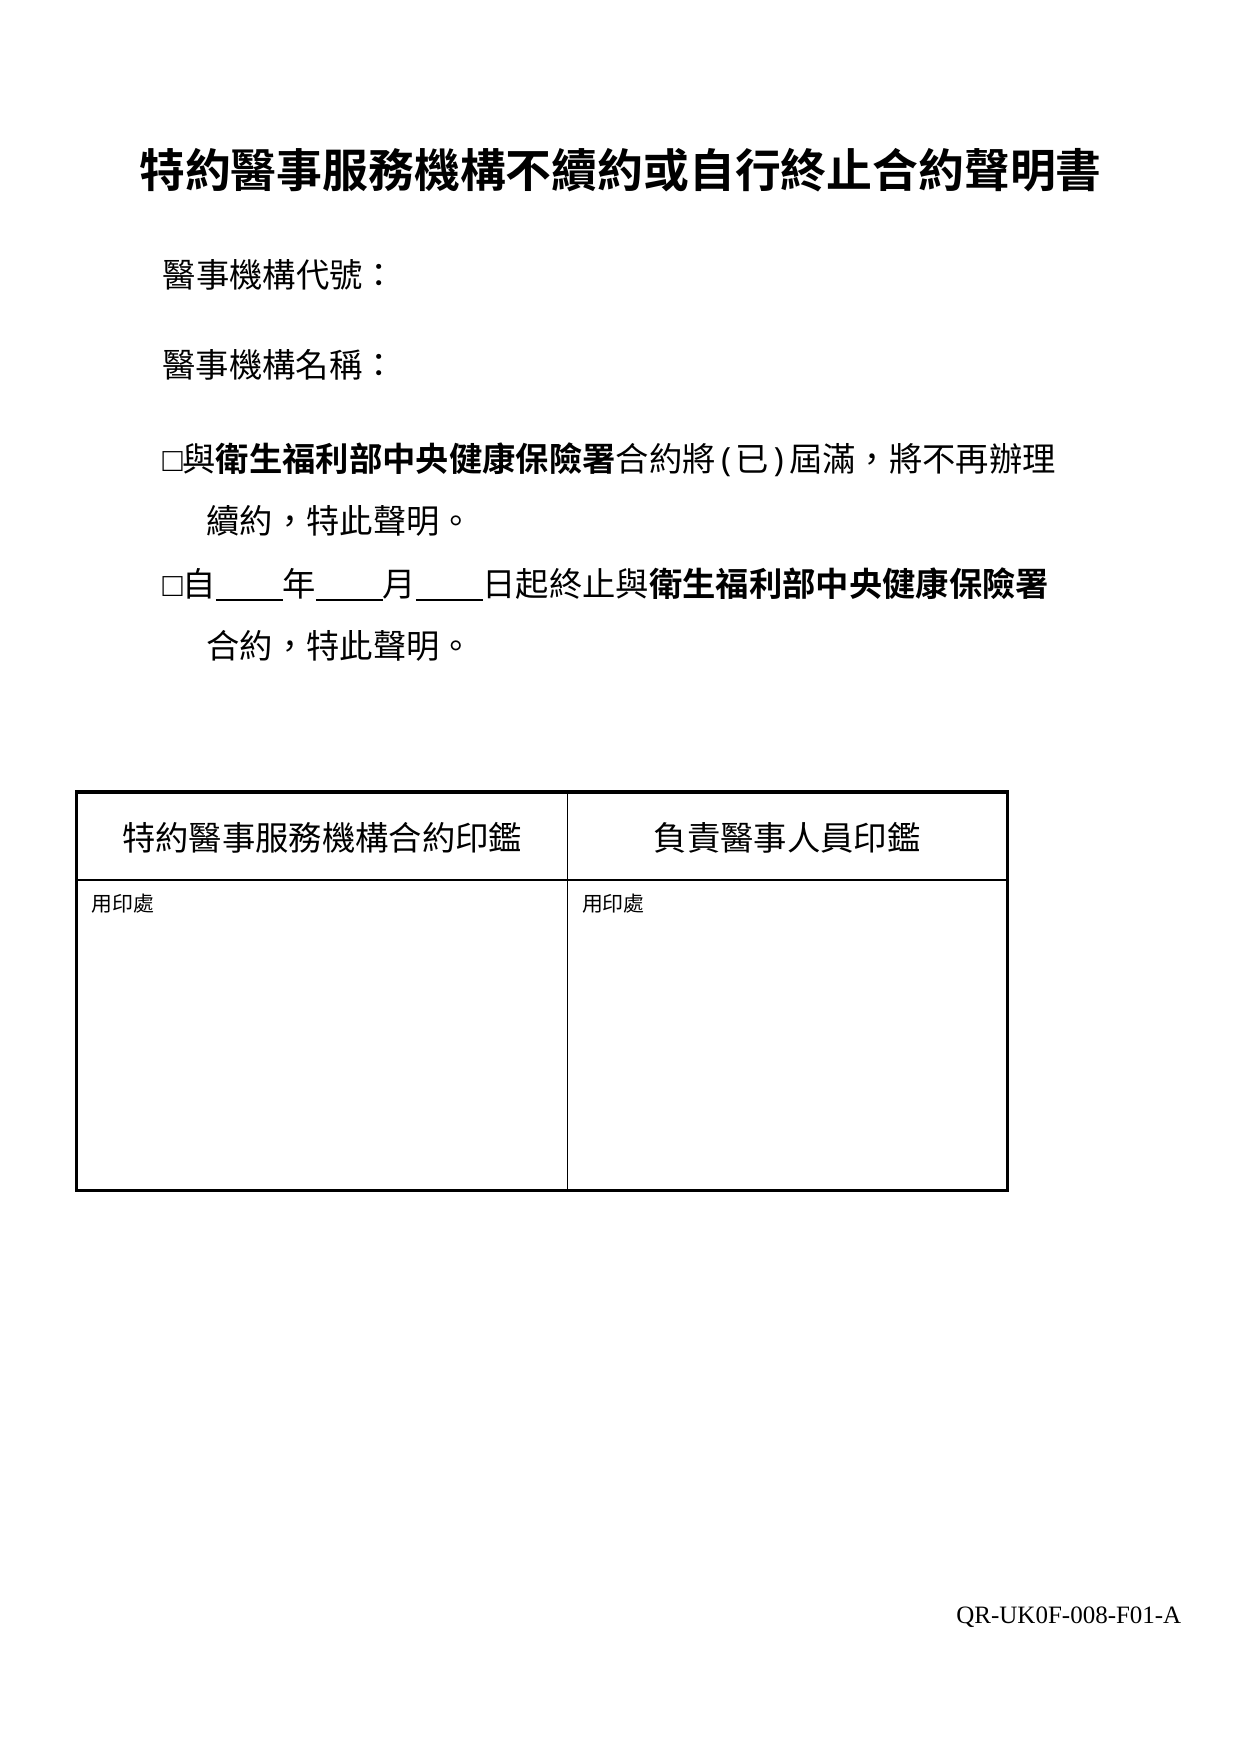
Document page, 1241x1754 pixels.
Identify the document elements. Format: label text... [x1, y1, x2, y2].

table_cell [59, 879, 75, 1189]
table_header 特約醫事服務機構合約印鑑 [78, 794, 567, 879]
text 醫事機構名稱： [162, 324, 1181, 390]
text 醫事機構代號： [74, 244, 1181, 299]
text □與衛生福利部中央健康保險署合約將(已)屆滿，將不再辦理續約，特此聲明。 [162, 415, 1063, 540]
text 特約醫事服務機構不續約或自行終止合約聲明書 [59, 94, 1181, 219]
table_cell 用印處 [568, 881, 1006, 1189]
table_cell 用印處 [78, 881, 567, 1189]
table_header [59, 790, 75, 879]
text □自 年 月 日起終止與衛生福利部中央健康保險署合約，特此聲明。 [162, 540, 1063, 665]
table_header 負責醫事人員印鑑 [568, 794, 1006, 879]
